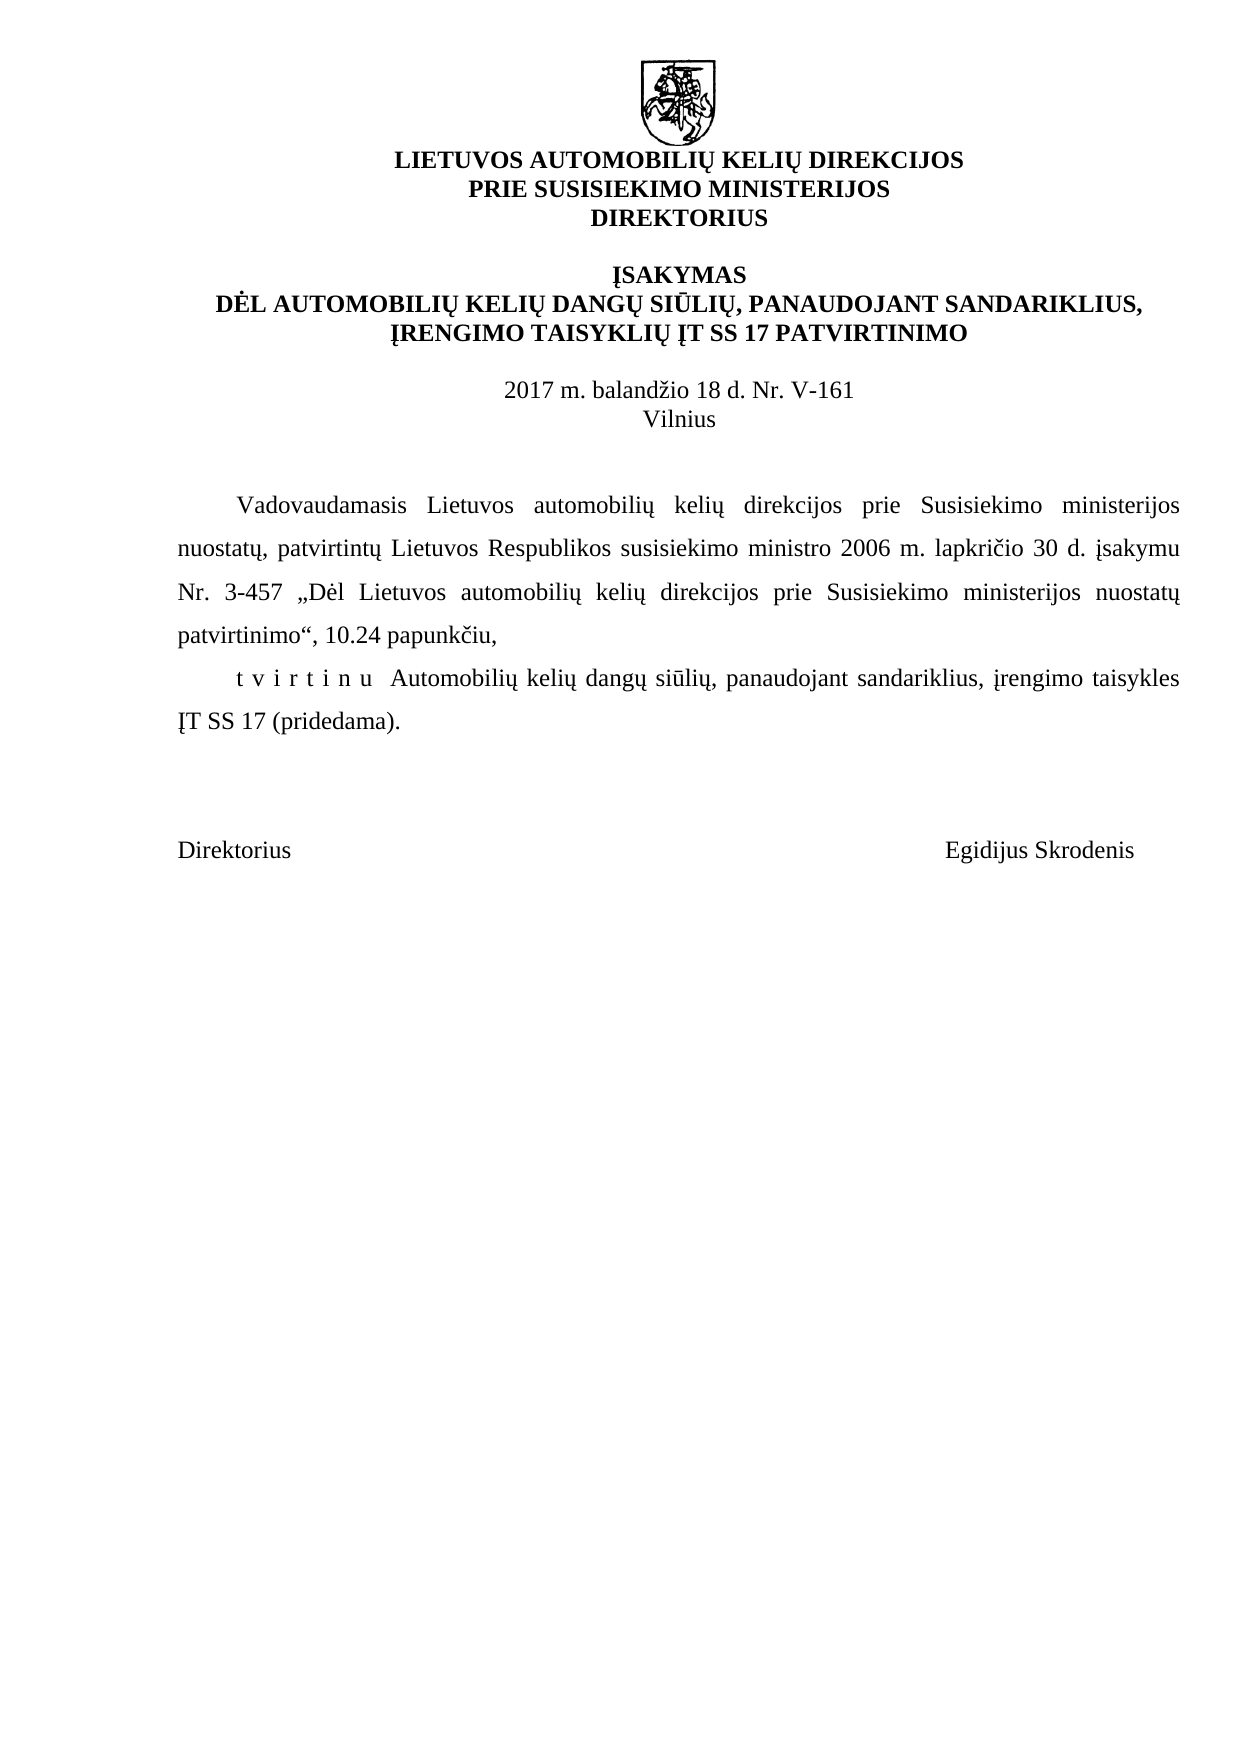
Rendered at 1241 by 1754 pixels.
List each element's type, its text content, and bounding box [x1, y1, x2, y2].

text t v i r t i n u Automobilių kelių dangų siūlių, panaudojant sandariklius, įrengimo taisykles ĮT SS 17 (pridedama). [177, 663, 1181, 735]
text DĖL AUTOMOBILIŲ KELIŲ DANGŲ SIŪLIŲ, PANAUDOJANT SANDARIKLIUS, ĮRENGIMO TAISYKLIŲ ĮT SS 17 PATVIRTINIMO [177, 289, 1181, 347]
text Vilnius [177, 404, 1181, 433]
text Vadovaudamasis Lietuvos automobilių kelių direkcijos prie Susisiekimo ministerijos nuostatų, patvirtintų Lietuvos Respublikos susisiekimo ministro 2006 m. lapkričio 30 d. įsakymu Nr. 3-457 „Dėl Lietuvos automobilių kelių direkcijos prie Susisiekimo ministerijos nuostatų patvirtinimo“, 10.24 papunkčiu, [177, 490, 1181, 648]
text ĮSAKYMAS [177, 260, 1181, 289]
text 2017 m. balandžio 18 d. Nr. V-161 [177, 375, 1181, 404]
text DIREKTORIUS [177, 203, 1181, 232]
text Direktorius Egidijus Skrodenis [177, 835, 1181, 864]
text LIETUVOS AUTOMOBILIŲ KELIŲ DIREKCIJOS [177, 145, 1181, 174]
text PRIE SUSISIEKIMO MINISTERIJOS [177, 174, 1181, 203]
